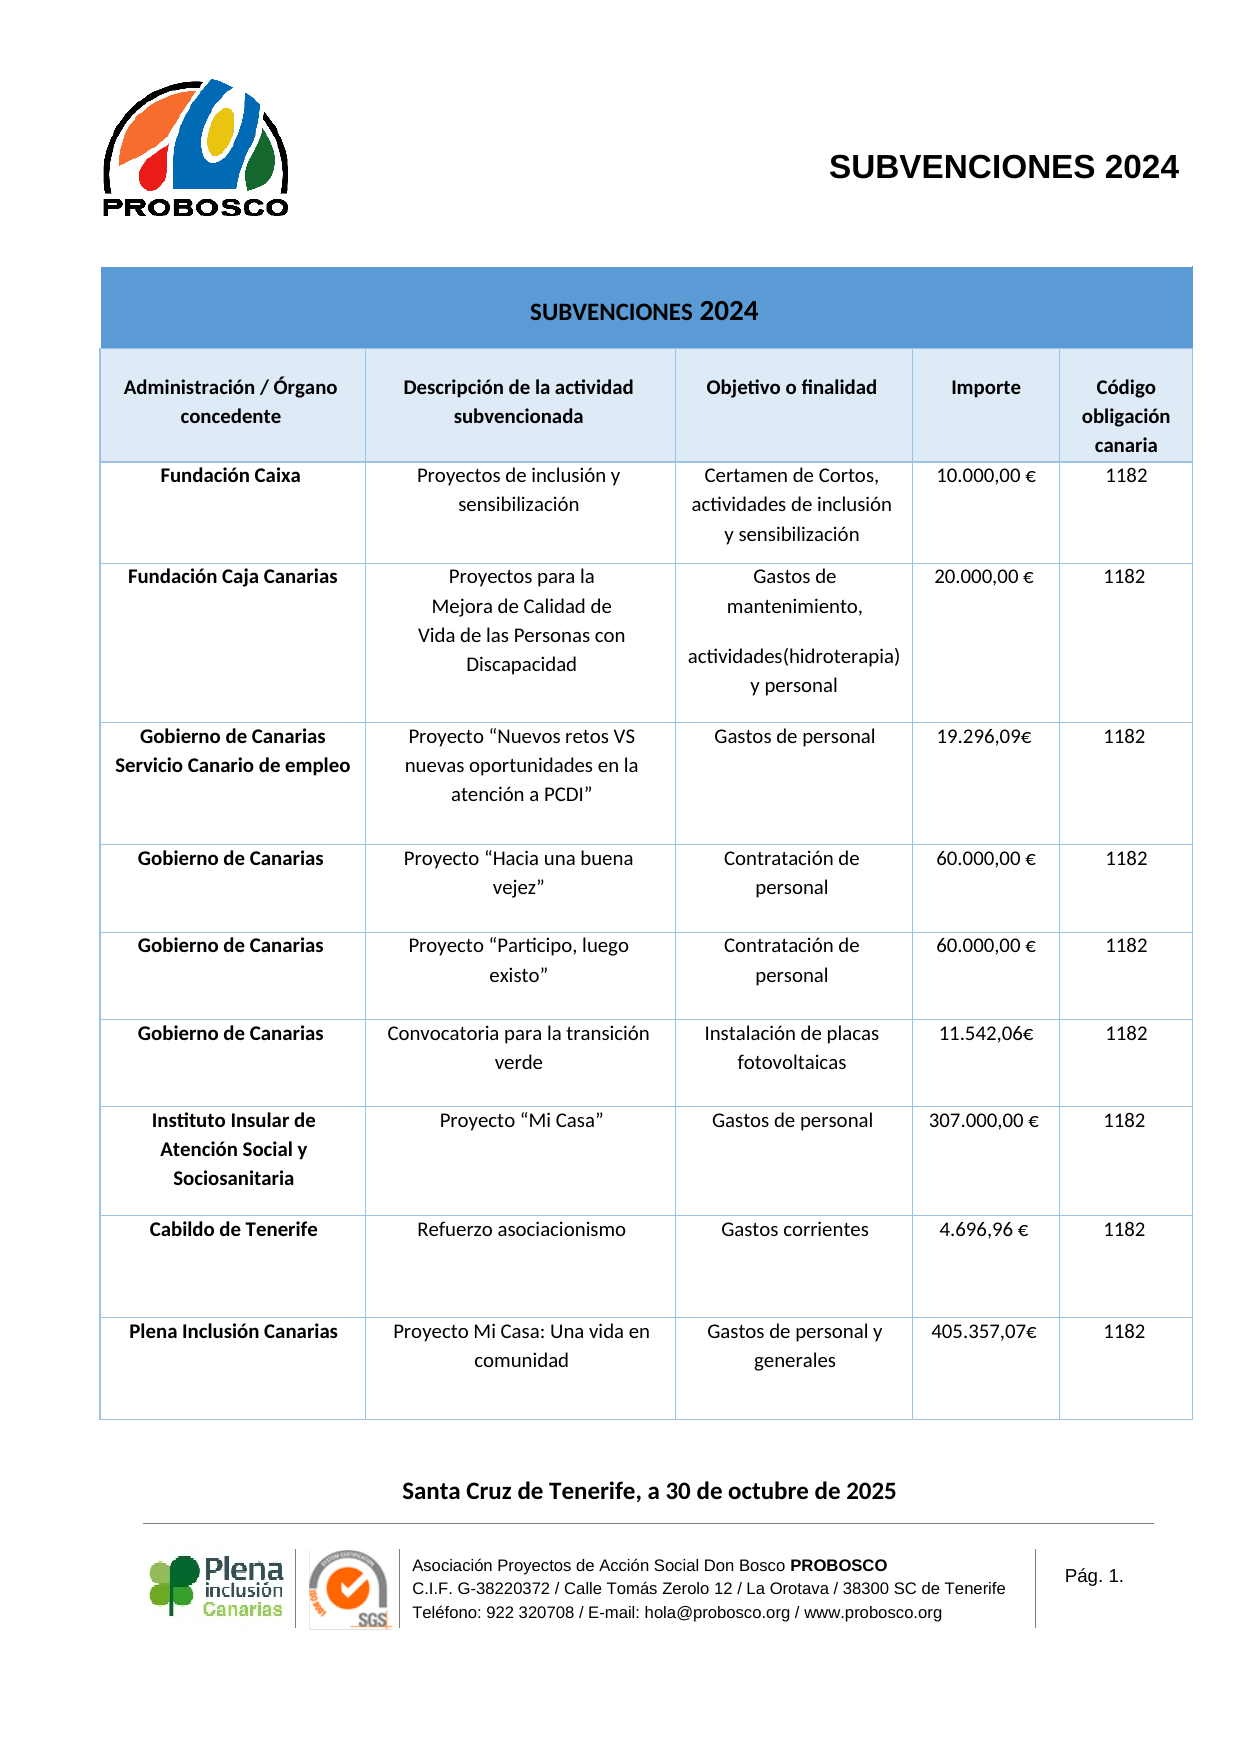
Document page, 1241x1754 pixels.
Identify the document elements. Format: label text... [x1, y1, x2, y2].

table_cell 60.000,00 € [913, 933, 1059, 1019]
table_cell Contratación de personal [676, 845, 912, 932]
table_cell 4.696,96 € [913, 1216, 1059, 1317]
table_cell Proyecto “Participo, luego existo” [366, 933, 675, 1019]
table_cell Contratación de personal [676, 933, 912, 1019]
table_cell Proyecto “Mi Casa” [366, 1107, 675, 1215]
table_cell 1182 [1060, 463, 1192, 563]
table_cell Proyecto Mi Casa: Una vida en comunidad [366, 1318, 675, 1419]
table_cell Fundación Caixa [101, 463, 365, 563]
table_cell Proyectos de inclusión y sensibilización [366, 463, 675, 563]
table_cell Administración / Órgano concedente [101, 349, 365, 461]
table_cell 1182 [1060, 723, 1192, 844]
table_cell 60.000,00 € [913, 845, 1059, 932]
table_cell Gastos de mantenimiento, actividades(hidroterapia) y personal [676, 564, 912, 722]
table_cell Fundación Caja Canarias [101, 564, 365, 722]
table_cell 1182 [1060, 1216, 1192, 1317]
table_cell Objetivo o finalidad [676, 349, 912, 461]
text Santa Cruz de Tenerife, a 30 de octubre de 2025 [148, 1476, 1152, 1506]
table_cell Gobierno de Canarias Servicio Canario de empleo [101, 723, 365, 844]
table_cell Instituto Insular de Atención Social y Sociosanitaria [101, 1107, 365, 1215]
table_cell 1182 [1060, 1318, 1192, 1419]
table_cell Código obligación canaria [1060, 349, 1192, 461]
table_cell 11.542,06€ [913, 1020, 1059, 1106]
table_cell Gastos de personal [676, 723, 912, 844]
table_cell Gobierno de Canarias [101, 933, 365, 1019]
table_cell 1182 [1060, 845, 1192, 932]
table_cell Gobierno de Canarias [101, 1020, 365, 1106]
table_cell 307.000,00 € [913, 1107, 1059, 1215]
table_cell 405.357,07€ [913, 1318, 1059, 1419]
table_cell 1182 [1060, 933, 1192, 1019]
table_cell Proyecto “Nuevos retos VS nuevas oportunidades en la atención a PCDI” [366, 723, 675, 844]
table_cell 1182 [1060, 1107, 1192, 1215]
table_cell Convocatoria para la transición verde [366, 1020, 675, 1106]
table_cell 1182 [1060, 1020, 1192, 1106]
table_cell Importe [913, 349, 1059, 461]
table_cell Instalación de placas fotovoltaicas [676, 1020, 912, 1106]
table_cell 1182 [1060, 564, 1192, 722]
table_cell 10.000,00 € [913, 463, 1059, 563]
table_cell 19.296,09€ [913, 723, 1059, 844]
table_cell Proyectos para la Mejora de Calidad de Vida de las Personas con Discapacidad [366, 564, 675, 722]
table_cell Descripción de la actividad subvencionada [366, 349, 675, 461]
table_cell Gastos de personal y generales [676, 1318, 912, 1419]
table_cell Certamen de Cortos, actividades de inclusión y sensibilización [676, 463, 912, 563]
table_cell Proyecto “Hacia una buena vejez” [366, 845, 675, 932]
table_cell Gastos de personal [676, 1107, 912, 1215]
table_cell Cabildo de Tenerife [101, 1216, 365, 1317]
table_cell Gastos corrientes [676, 1216, 912, 1317]
table_cell 20.000,00 € [913, 564, 1059, 722]
table_cell Gobierno de Canarias [101, 845, 365, 932]
table_cell Refuerzo asociacionismo [366, 1216, 675, 1317]
table_header SUBVENCIONES 2024 [101, 267, 1192, 348]
table_cell Plena Inclusión Canarias [101, 1318, 365, 1419]
